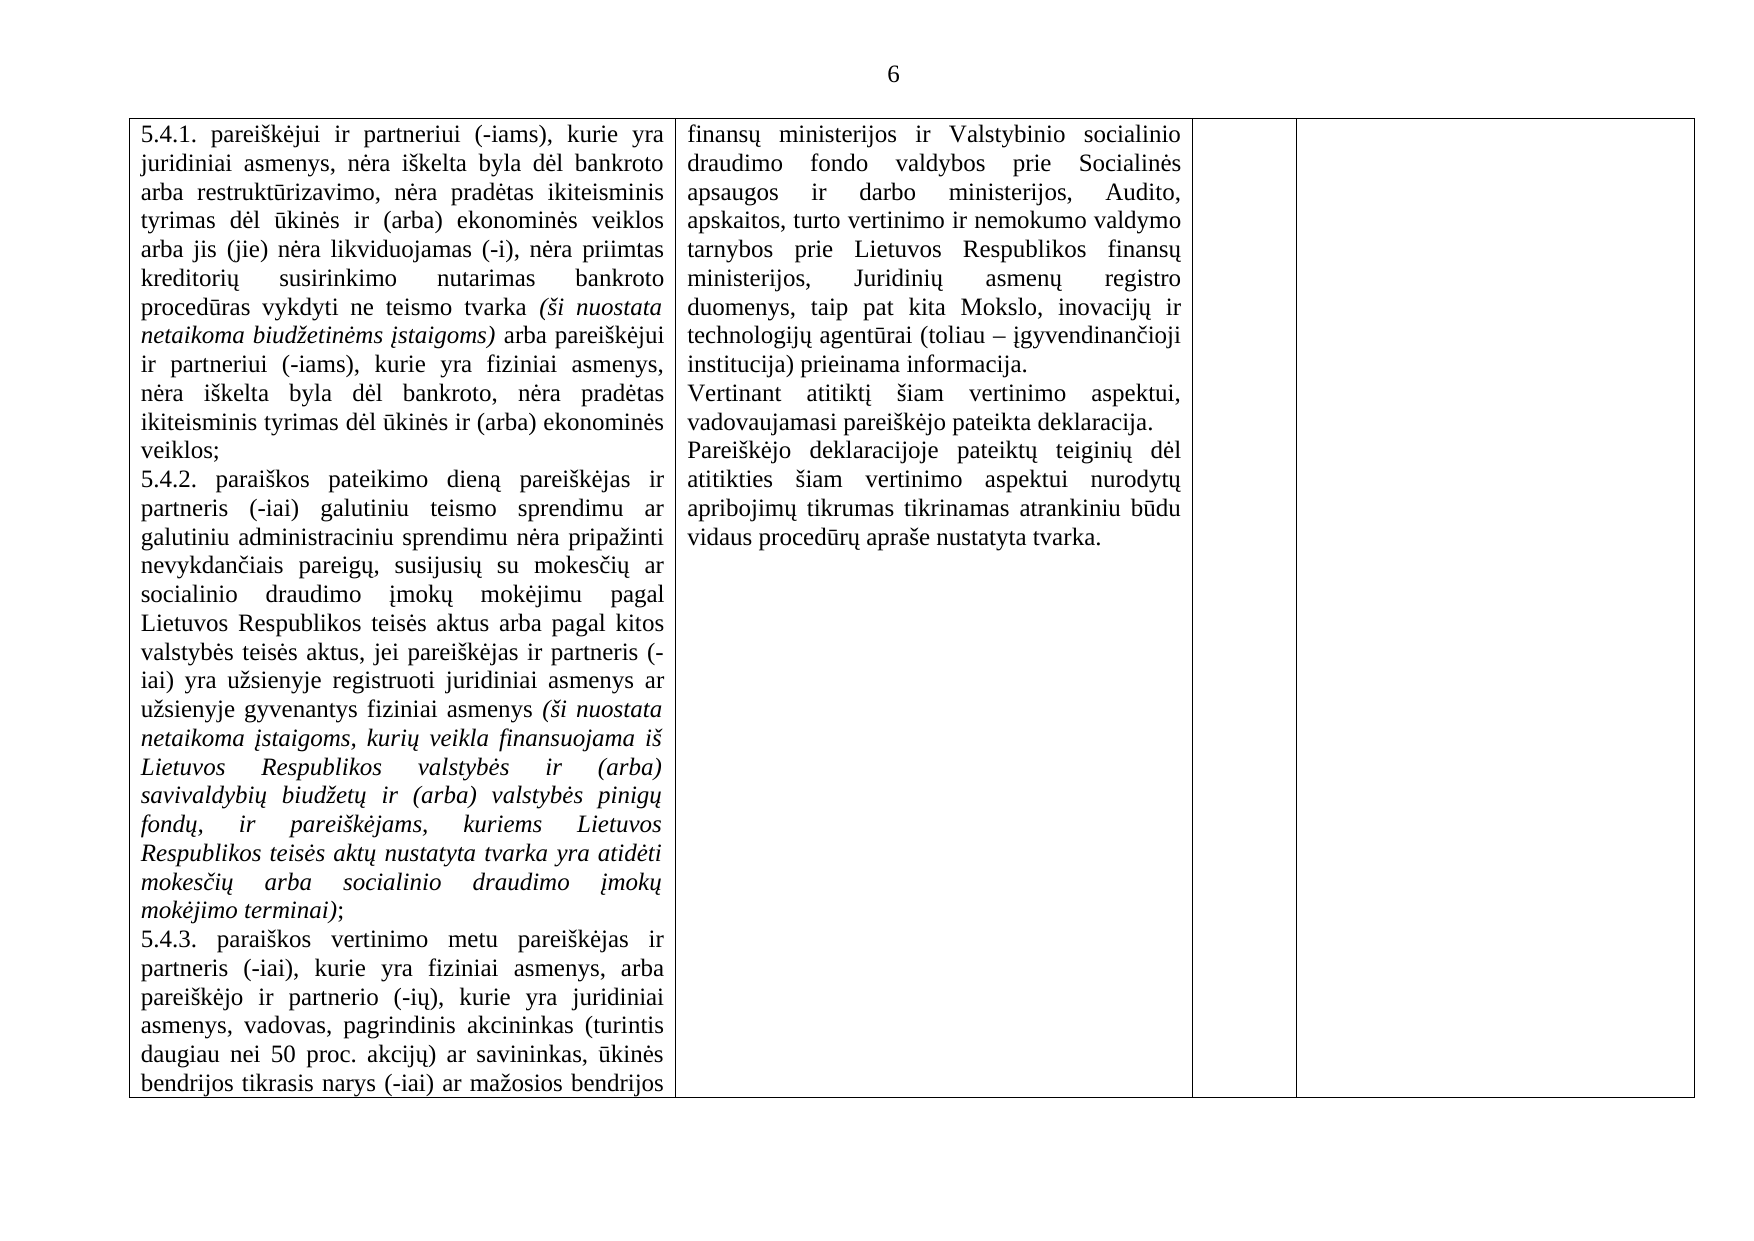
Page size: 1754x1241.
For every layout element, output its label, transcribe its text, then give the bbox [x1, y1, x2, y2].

table_cell [1297, 119, 1694, 1097]
table_cell 5.4.1. pareiškėjui ir partneriui (-iams), kurie yra juridiniai asmenys, nėra iškelta byla dėl bankroto arba restruktūrizavimo, nėra pradėtas ikiteisminis tyrimas dėl ūkinės ir (arba) ekonominės veiklos arba jis (jie) nėra likviduojamas (-i), nėra priimtas kreditorių susirinkimo nutarimas bankroto procedūras vykdyti ne teismo tvarka (ši nuostata netaikoma biudžetinėms įstaigoms) arba pareiškėjui ir partneriui (-iams), kurie yra fiziniai asmenys, nėra iškelta byla dėl bankroto, nėra pradėtas ikiteisminis tyrimas dėl ūkinės ir (arba) ekonominės veiklos; 5.4.2. paraiškos pateikimo dieną pareiškėjas ir partneris (-iai) galutiniu teismo sprendimu ar galutiniu administraciniu sprendimu nėra pripažinti nevykdančiais pareigų, susijusių su mokesčių ar socialinio draudimo įmokų mokėjimu pagal Lietuvos Respublikos teisės aktus arba pagal kitos valstybės teisės aktus, jei pareiškėjas ir partneris (-iai) yra užsienyje registruoti juridiniai asmenys ar užsienyje gyvenantys fiziniai asmenys (ši nuostata netaikoma įstaigoms, kurių veikla finansuojama iš Lietuvos Respublikos valstybės ir (arba) savivaldybių biudžetų ir (arba) valstybės pinigų fondų, ir pareiškėjams, kuriems Lietuvos Respublikos teisės aktų nustatyta tvarka yra atidėti mokesčių arba socialinio draudimo įmokų mokėjimo terminai); 5.4.3. paraiškos vertinimo metu pareiškėjas ir partneris (-iai), kurie yra fiziniai asmenys, arba pareiškėjo ir partnerio (-ių), kurie yra juridiniai asmenys, vadovas, pagrindinis akcininkas (turintis daugiau nei 50 proc. akcijų) ar savininkas, ūkinės bendrijos tikrasis narys (-iai) ar mažosios bendrijos [130, 119, 675, 1097]
table_cell [1193, 119, 1296, 1097]
table_cell finansų ministerijos ir Valstybinio socialinio draudimo fondo valdybos prie Socialinės apsaugos ir darbo ministerijos, Audito, apskaitos, turto vertinimo ir nemokumo valdymo tarnybos prie Lietuvos Respublikos finansų ministerijos, Juridinių asmenų registro duomenys, taip pat kita Mokslo, inovacijų ir technologijų agentūrai (toliau – įgyvendinančioji institucija) prieinama informacija. Vertinant atitiktį šiam vertinimo aspektui, vadovaujamasi pareiškėjo pateikta deklaracija. Pareiškėjo deklaracijoje pateiktų teiginių dėl atitikties šiam vertinimo aspektui nurodytų apribojimų tikrumas tikrinamas atrankiniu būdu vidaus procedūrų apraše nustatyta tvarka. [676, 119, 1192, 1097]
